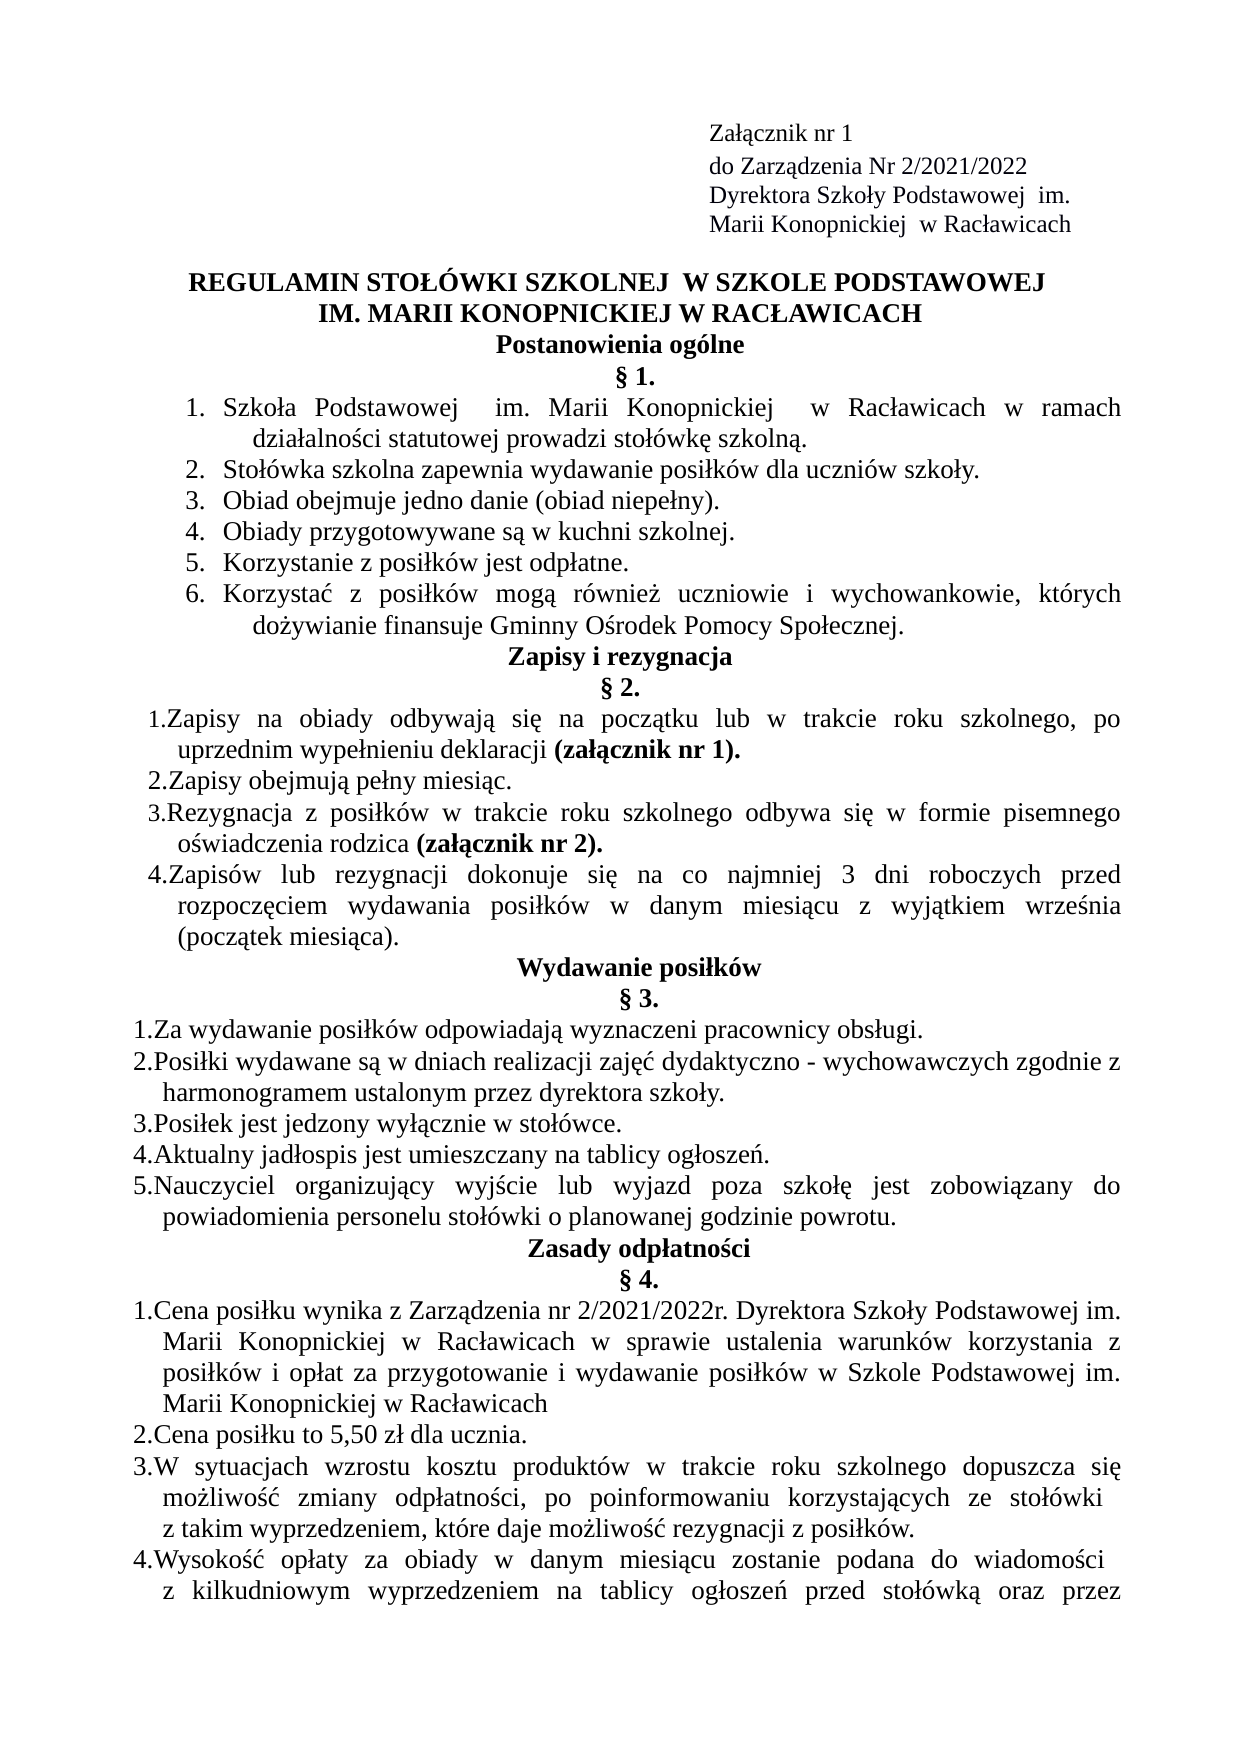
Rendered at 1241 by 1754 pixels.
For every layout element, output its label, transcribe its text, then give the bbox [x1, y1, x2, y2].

text Wydawanie posiłków [156, 951, 1122, 982]
text REGULAMIN STOŁÓWKI SZKOLNEJ W SZKOLE PODSTAWOWEJ IM. MARII KONOPNICKIEJ W RACŁAWICACH [118, 266, 1122, 328]
text § 3. [156, 982, 1122, 1014]
list Stołówka szkolna zapewnia wydawanie posiłków dla uczniów szkoły. [185, 453, 1122, 484]
list Obiady przygotowywane są w kuchni szkolnej. [185, 515, 1122, 546]
text Postanowienia ogólne [118, 328, 1122, 359]
text Zapisy i rezygnacja [118, 640, 1122, 671]
list Nauczyciel organizujący wyjście lub wyjazd poza szkołę jest zobowiązany do powiadomienia personelu stołówki o planowanej godzinie powrotu. [133, 1169, 1122, 1232]
list Aktualny jadłospis jest umieszczany na tablicy ogłoszeń. [133, 1138, 1122, 1169]
list Zapisów lub rezygnacji dokonuje się na co najmniej 3 dni roboczych przed rozpoczęciem wydawania posiłków w danym miesiącu z wyjątkiem września (początek miesiąca). [148, 858, 1122, 951]
text § 2. [118, 671, 1122, 702]
list Posiłki wydawane są w dniach realizacji zajęć dydaktyczno - wychowawczych zgodnie z harmonogramem ustalonym przez dyrektora szkoły. [133, 1045, 1122, 1107]
list Cena posiłku wynika z Zarządzenia nr 2/2021/2022r. Dyrektora Szkoły Podstawowej im. Marii Konopnickiej w Racławicach w sprawie ustalenia warunków korzystania z posiłków i opłat za przygotowanie i wydawanie posiłków w Szkole Podstawowej im. Marii Konopnickiej w Racławicach [133, 1294, 1122, 1418]
list Korzystać z posiłków mogą również uczniowie i wychowankowie, których dożywianie finansuje Gminny Ośrodek Pomocy Społecznej. [185, 578, 1122, 640]
list Rezygnacja z posiłków w trakcie roku szkolnego odbywa się w formie pisemnego oświadczenia rodzica (załącznik nr 2). [148, 796, 1122, 858]
list W sytuacjach wzrostu kosztu produktów w trakcie roku szkolnego dopuszcza się możliwość zmiany odpłatności, po poinformowaniu korzystających ze stołówki z takim wyprzedzeniem, które daje możliwość rezygnacji z posiłków. [133, 1450, 1122, 1543]
list Szkoła Podstawowej im. Marii Konopnickiej w Racławicach w ramach działalności statutowej prowadzi stołówkę szkolną. [185, 391, 1122, 453]
list Za wydawanie posiłków odpowiadają wyznaczeni pracownicy obsługi. [133, 1014, 1122, 1045]
text Zasady odpłatności [156, 1232, 1122, 1263]
list Zapisy na obiady odbywają się na początku lub w trakcie roku szkolnego, po uprzednim wypełnieniu deklaracji (załącznik nr 1). [148, 702, 1122, 764]
list Zapisy obejmują pełny miesiąc. [148, 764, 1122, 796]
list Wysokość opłaty za obiady w danym miesiącu zostanie podana do wiadomości z kilkudniowym wyprzedzeniem na tablicy ogłoszeń przed stołówką oraz przez [133, 1543, 1122, 1605]
text Załącznik nr 1 [709, 118, 1122, 147]
list Cena posiłku to 5,50 zł dla ucznia. [133, 1418, 1122, 1450]
list Korzystanie z posiłków jest odpłatne. [185, 546, 1122, 578]
list Obiad obejmuje jedno danie (obiad niepełny). [185, 484, 1122, 515]
text § 4. [156, 1263, 1122, 1294]
text do Zarządzenia Nr 2/2021/2022 [709, 151, 1122, 180]
list Posiłek jest jedzony wyłącznie w stołówce. [133, 1107, 1122, 1138]
text § 1. [148, 359, 1122, 391]
text Dyrektora Szkoły Podstawowej im. Marii Konopnickiej w Racławicach [709, 180, 1122, 237]
